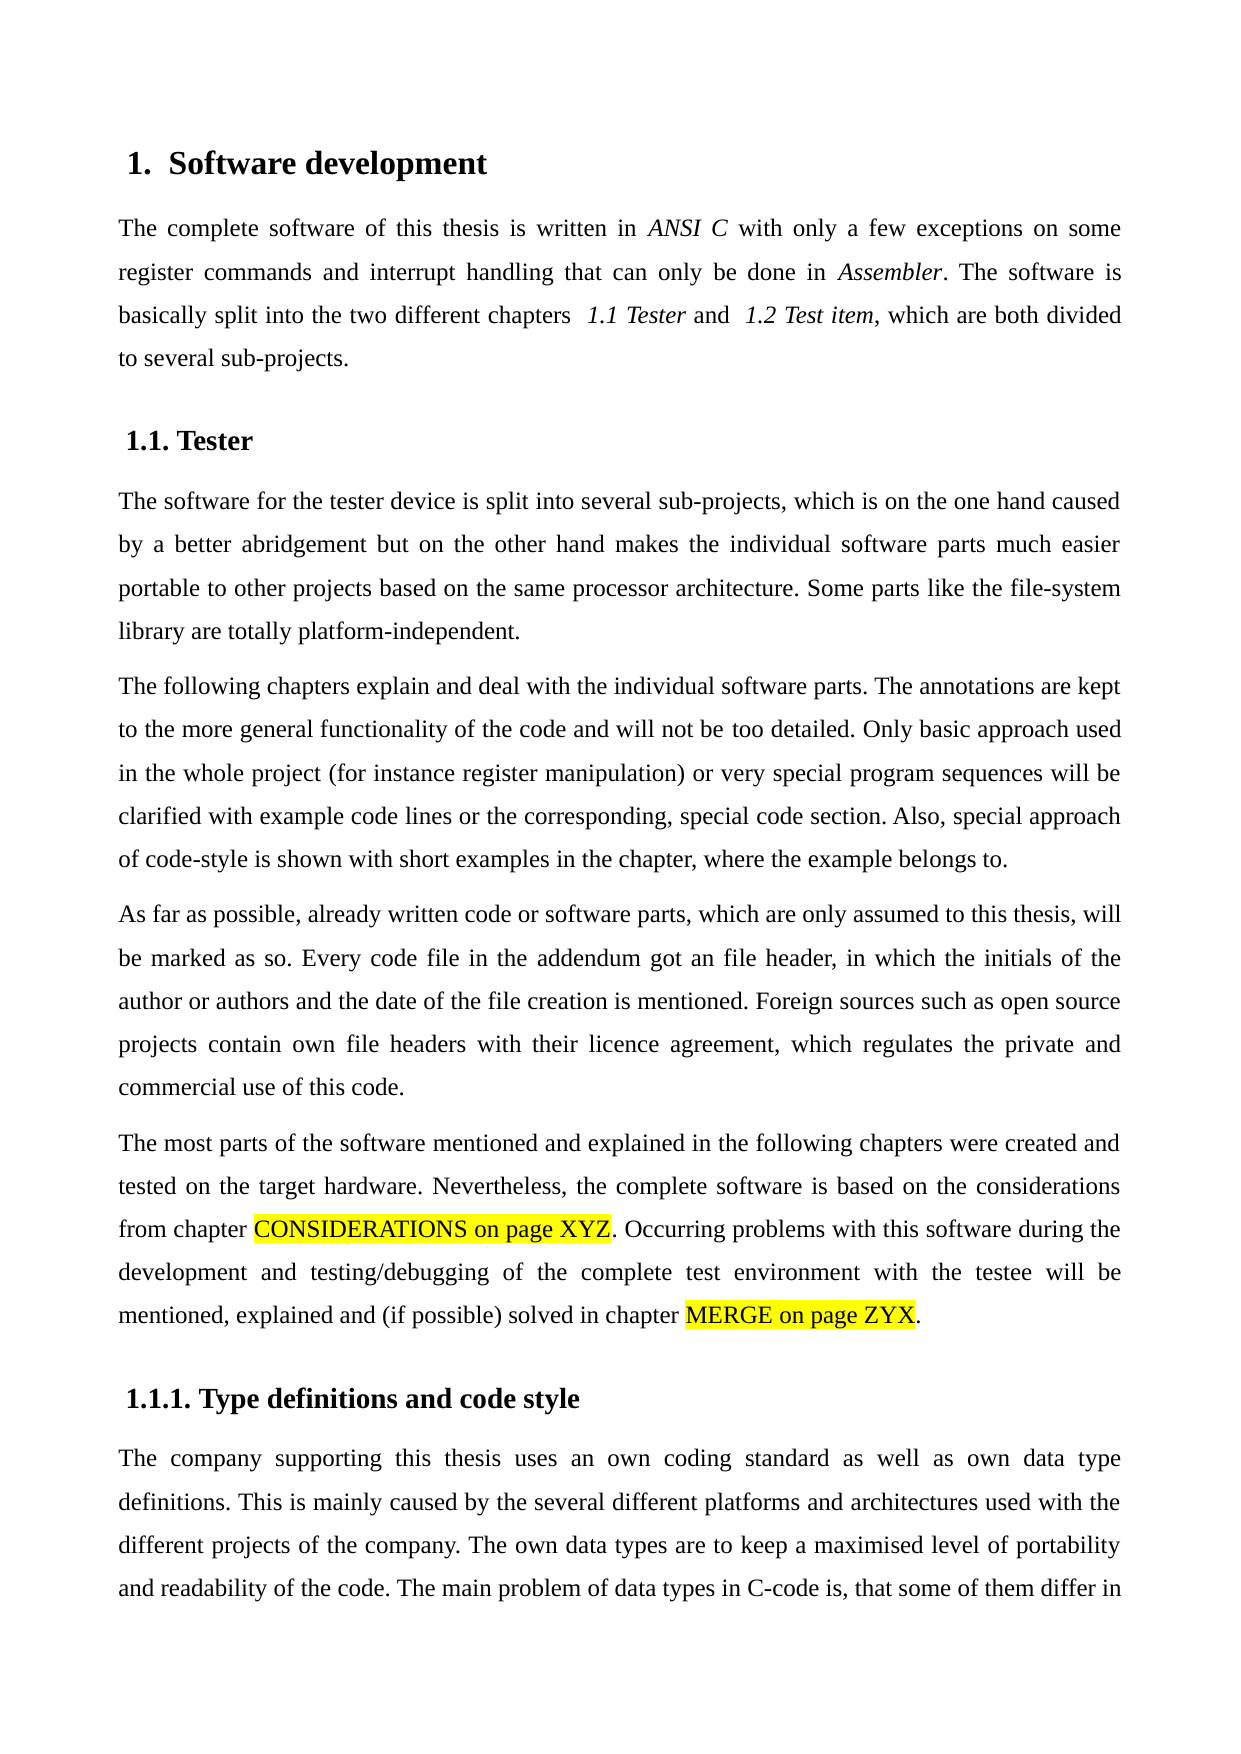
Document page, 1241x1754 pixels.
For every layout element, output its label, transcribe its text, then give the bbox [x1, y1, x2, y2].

text The software for the tester device is split into several sub-projects, which is on the one hand caused by a better abridgement but on the other hand makes the individual software parts much easier portable to other projects based on the same processor architecture. Some parts like the file-system library are totally platform-independent. [118, 486, 1122, 644]
text As far as possible, already written code or software parts, which are only assumed to this thesis, will be marked as so. Every code file in the addendum got an file header, in which the initials of the author or authors and the date of the file creation is mentioned. Foreign sources such as open source projects contain own file headers with their licence agreement, which regulates the private and commercial use of this code. [118, 899, 1122, 1101]
text The company supporting this thesis uses an own coding standard as well as own data type definitions. This is mainly caused by the several different platforms and architectures used with the different projects of the company. The own data types are to keep a maximised level of portability and readability of the code. The main problem of data types in C-code is, that some of them differ in [118, 1443, 1122, 1602]
subtitle Tester [118, 423, 1122, 457]
subtitle Type definitions and code style [118, 1381, 1122, 1414]
text The following chapters explain and deal with the individual software parts. The annotations are kept to the more general functionality of the code and will not be too detailed. Only basic approach used in the whole project (for instance register manipulation) or very special program sequences will be clarified with example code lines or the corresponding, special code section. Also, special approach of code-style is shown with short examples in the chapter, where the example belongs to. [118, 671, 1122, 873]
text The complete software of this thesis is written in ANSI C with only a few exceptions on some register commands and interrupt handling that can only be done in Assembler. The software is basically split into the two different chapters 1.1. Tester and 1.2. Test item, which are both divided to several sub-projects. [118, 213, 1122, 372]
text The most parts of the software mentioned and explained in the following chapters were created and tested on the target hardware. Nevertheless, the complete software is based on the considerations from chapter CONSIDERATIONS on page XYZ. Occurring problems with this software during the development and testing/debugging of the complete test environment with the testee will be mentioned, explained and (if possible) solved in chapter MERGE on page ZYX. [118, 1128, 1122, 1329]
subtitle Software development [118, 143, 1122, 182]
